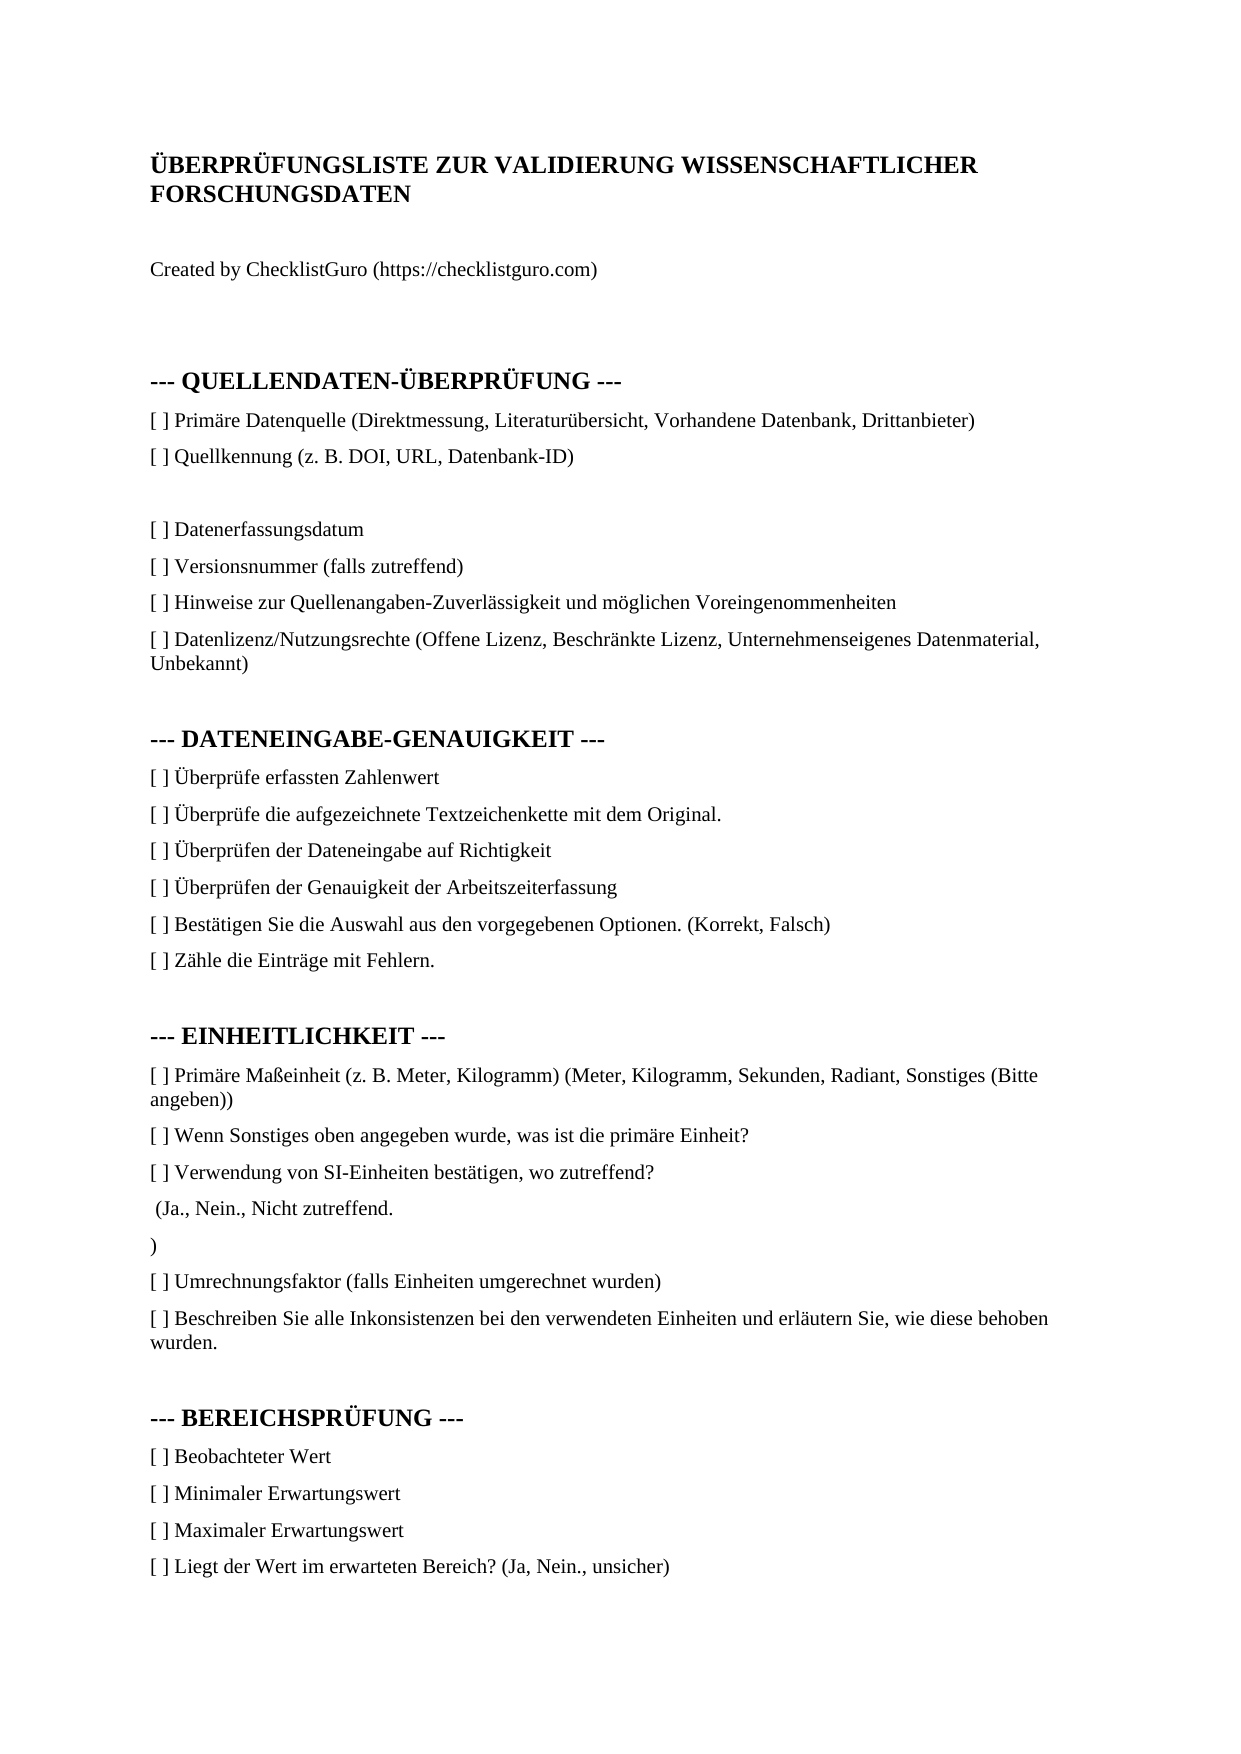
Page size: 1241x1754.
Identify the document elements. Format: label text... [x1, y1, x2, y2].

text (Ja., Nein., Nicht zutreffend. [150, 1196, 1090, 1220]
text [ ] Überprüfen der Genauigkeit der Arbeitszeiterfassung [150, 875, 1090, 899]
text ) [150, 1233, 1090, 1257]
text [ ] Zähle die Einträge mit Fehlern. [150, 948, 1090, 972]
text [ ] Maximaler Erwartungswert [150, 1517, 1090, 1542]
text [ ] Liegt der Wert im erwarteten Bereich? (Ja, Nein., unsicher) [150, 1554, 1090, 1578]
text ÜBERPRÜFUNGSLISTE ZUR VALIDIERUNG WISSENSCHAFTLICHER FORSCHUNGSDATEN [150, 150, 1090, 207]
text [ ] Überprüfe die aufgezeichnete Textzeichenkette mit dem Original. [150, 802, 1090, 826]
text Created by ChecklistGuro (https://checklistguro.com) [150, 257, 1090, 281]
text [ ] Beobachteter Wert [150, 1444, 1090, 1468]
text --- DATENEINGABE-GENAUIGKEIT --- [150, 724, 1090, 753]
text [ ] Überprüfen der Dateneingabe auf Richtigkeit [150, 838, 1090, 862]
text [ ] Primäre Maßeinheit (z. B. Meter, Kilogramm) (Meter, Kilogramm, Sekunden, Radiant, Sonstiges (Bitte angeben)) [150, 1062, 1090, 1111]
text [ ] Hinweise zur Quellenangaben-Zuverlässigkeit und möglichen Voreingenommenheiten [150, 590, 1090, 614]
text [ ] Wenn Sonstiges oben angegeben wurde, was ist die primäre Einheit? [150, 1123, 1090, 1147]
text [ ] Datenlizenz/Nutzungsrechte (Offene Lizenz, Beschränkte Lizenz, Unternehmenseigenes Datenmaterial, Unbekannt) [150, 627, 1090, 675]
text [ ] Primäre Datenquelle (Direktmessung, Literaturübersicht, Vorhandene Datenbank, Drittanbieter) [150, 407, 1090, 432]
text [ ] Versionsnummer (falls zutreffend) [150, 554, 1090, 578]
text --- QUELLENDATEN-ÜBERPRÜFUNG --- [150, 366, 1090, 395]
text [ ] Quellkennung (z. B. DOI, URL, Datenbank-ID) [150, 444, 1090, 468]
text [ ] Minimaler Erwartungswert [150, 1481, 1090, 1505]
text [ ] Überprüfe erfassten Zahlenwert [150, 765, 1090, 789]
text [ ] Verwendung von SI-Einheiten bestätigen, wo zutreffend? [150, 1160, 1090, 1184]
text [ ] Beschreiben Sie alle Inkonsistenzen bei den verwendeten Einheiten und erläutern Sie, wie diese behoben wurden. [150, 1306, 1090, 1354]
text [ ] Datenerfassungsdatum [150, 517, 1090, 541]
text --- BEREICHSPRÜFUNG --- [150, 1403, 1090, 1432]
text [ ] Umrechnungsfaktor (falls Einheiten umgerechnet wurden) [150, 1269, 1090, 1293]
text --- EINHEITLICHKEIT --- [150, 1021, 1090, 1050]
text [ ] Bestätigen Sie die Auswahl aus den vorgegebenen Optionen. (Korrekt, Falsch) [150, 912, 1090, 936]
